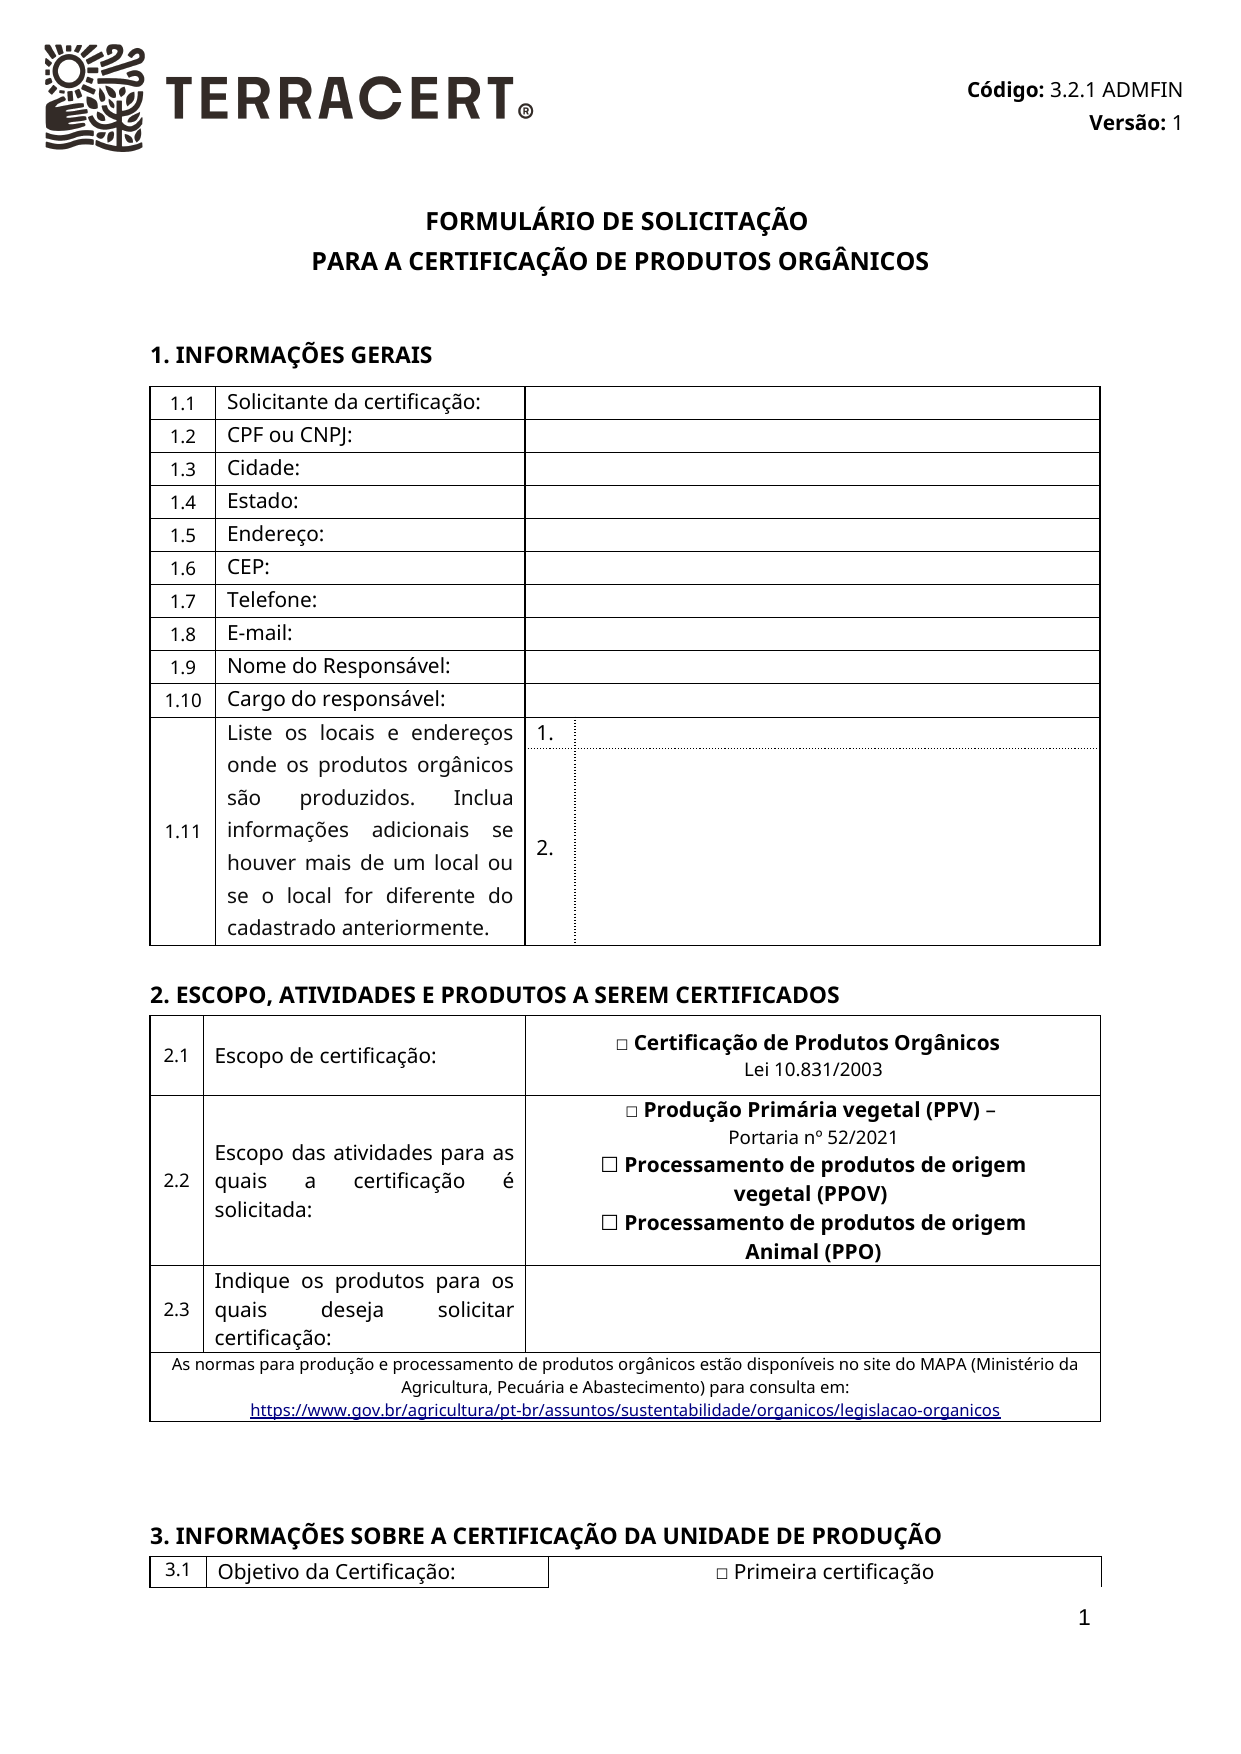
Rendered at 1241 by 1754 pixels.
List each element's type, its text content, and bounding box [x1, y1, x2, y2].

table_cell 1.7 [151, 585, 215, 617]
table_cell Estado: [216, 486, 524, 518]
table_cell [526, 420, 1099, 452]
table_cell 1.6 [151, 552, 215, 584]
table_cell Telefone: [216, 585, 524, 617]
table_header Escopo de certificação: [204, 1016, 525, 1094]
table_cell Liste os locais e endereços onde os produtos orgânicos são produzidos. Inclua informações adicionais se houver mais de um local ou se o local for diferente do cadastrado anteriormente. [216, 718, 524, 945]
table_cell 1.8 [151, 618, 215, 650]
table_cell CEP: [216, 552, 524, 584]
table_cell Escopo das atividades para as quais a certificação é solicitada: [204, 1096, 525, 1265]
text 3. INFORMAÇÕES SOBRE A CERTIFICAÇÃO DA UNIDADE DE PRODUÇÃO [150, 1520, 1091, 1551]
table_cell 2.3 [151, 1266, 203, 1352]
table_cell 1. [526, 718, 575, 748]
table_cell Endereço: [216, 519, 524, 551]
table_cell [526, 1266, 1100, 1352]
table_cell 1.2 [151, 420, 215, 452]
table_cell 1.11 [151, 718, 215, 945]
table_cell 1.9 [151, 651, 215, 683]
table_cell CPF ou CNPJ: [216, 420, 524, 452]
table_cell 1.3 [151, 453, 215, 485]
text PARA A CERTIFICAÇÃO DE PRODUTOS ORGÂNICOS [150, 243, 1091, 277]
text 2. ESCOPO, ATIVIDADES E PRODUTOS A SEREM CERTIFICADOS [150, 979, 1091, 1010]
table_header 1.1 [151, 387, 215, 419]
table_cell [575, 718, 1099, 748]
table_cell 1.5 [151, 519, 215, 551]
table_cell [526, 552, 1099, 584]
table_cell Nome do Responsável: [216, 651, 524, 683]
table_cell ☐ Processamento de produtos de origem Animal (PPO) [526, 1208, 1100, 1265]
table_header 2.1 [151, 1016, 203, 1094]
table_cell [526, 684, 1099, 717]
table_cell As normas para produção e processamento de produtos orgânicos estão disponíveis no site do MAPA (Ministério da Agricultura, Pecuária e Abastecimento) para consulta em: https://www.gov.br/agricultura/pt-br/assuntos/sustentabilidade/organicos/legislacao-organicos [151, 1353, 1100, 1421]
table_cell Cargo do responsável: [216, 684, 524, 717]
table_header ☐ Certificação de Produtos Orgânicos Lei 10.831/2003 [526, 1016, 1100, 1094]
table_cell [526, 453, 1099, 485]
table_cell 2.2 [151, 1096, 203, 1265]
table_cell ☐ Processamento de produtos de origem vegetal (PPOV) [526, 1150, 1100, 1207]
table_cell 1.4 [151, 486, 215, 518]
table_cell [526, 486, 1099, 518]
table_header Objetivo da Certificação: [207, 1557, 548, 1587]
table_cell [526, 618, 1099, 650]
table_cell 2. [526, 748, 575, 945]
table_cell 1.10 [151, 684, 215, 717]
table_header ☐ Primeira certificação [549, 1557, 1101, 1587]
table_header Solicitante da certificação: [216, 387, 524, 419]
table_cell E-mail: [216, 618, 524, 650]
table_header [526, 387, 1099, 419]
table_cell Cidade: [216, 453, 524, 485]
table_cell ☐ Produção Primária vegetal (PPV) – Portaria nº 52/2021 [526, 1096, 1100, 1149]
table_cell [526, 519, 1099, 551]
table_cell [526, 651, 1099, 683]
table_cell Indique os produtos para os quais deseja solicitar certificação: [204, 1266, 525, 1352]
table_header 3.1 [151, 1557, 206, 1587]
table_cell [575, 748, 1099, 945]
table_cell [526, 585, 1099, 617]
text 1. INFORMAÇÕES GERAIS [150, 339, 1091, 371]
text FORMULÁRIO DE SOLICITAÇÃO [150, 204, 1091, 238]
